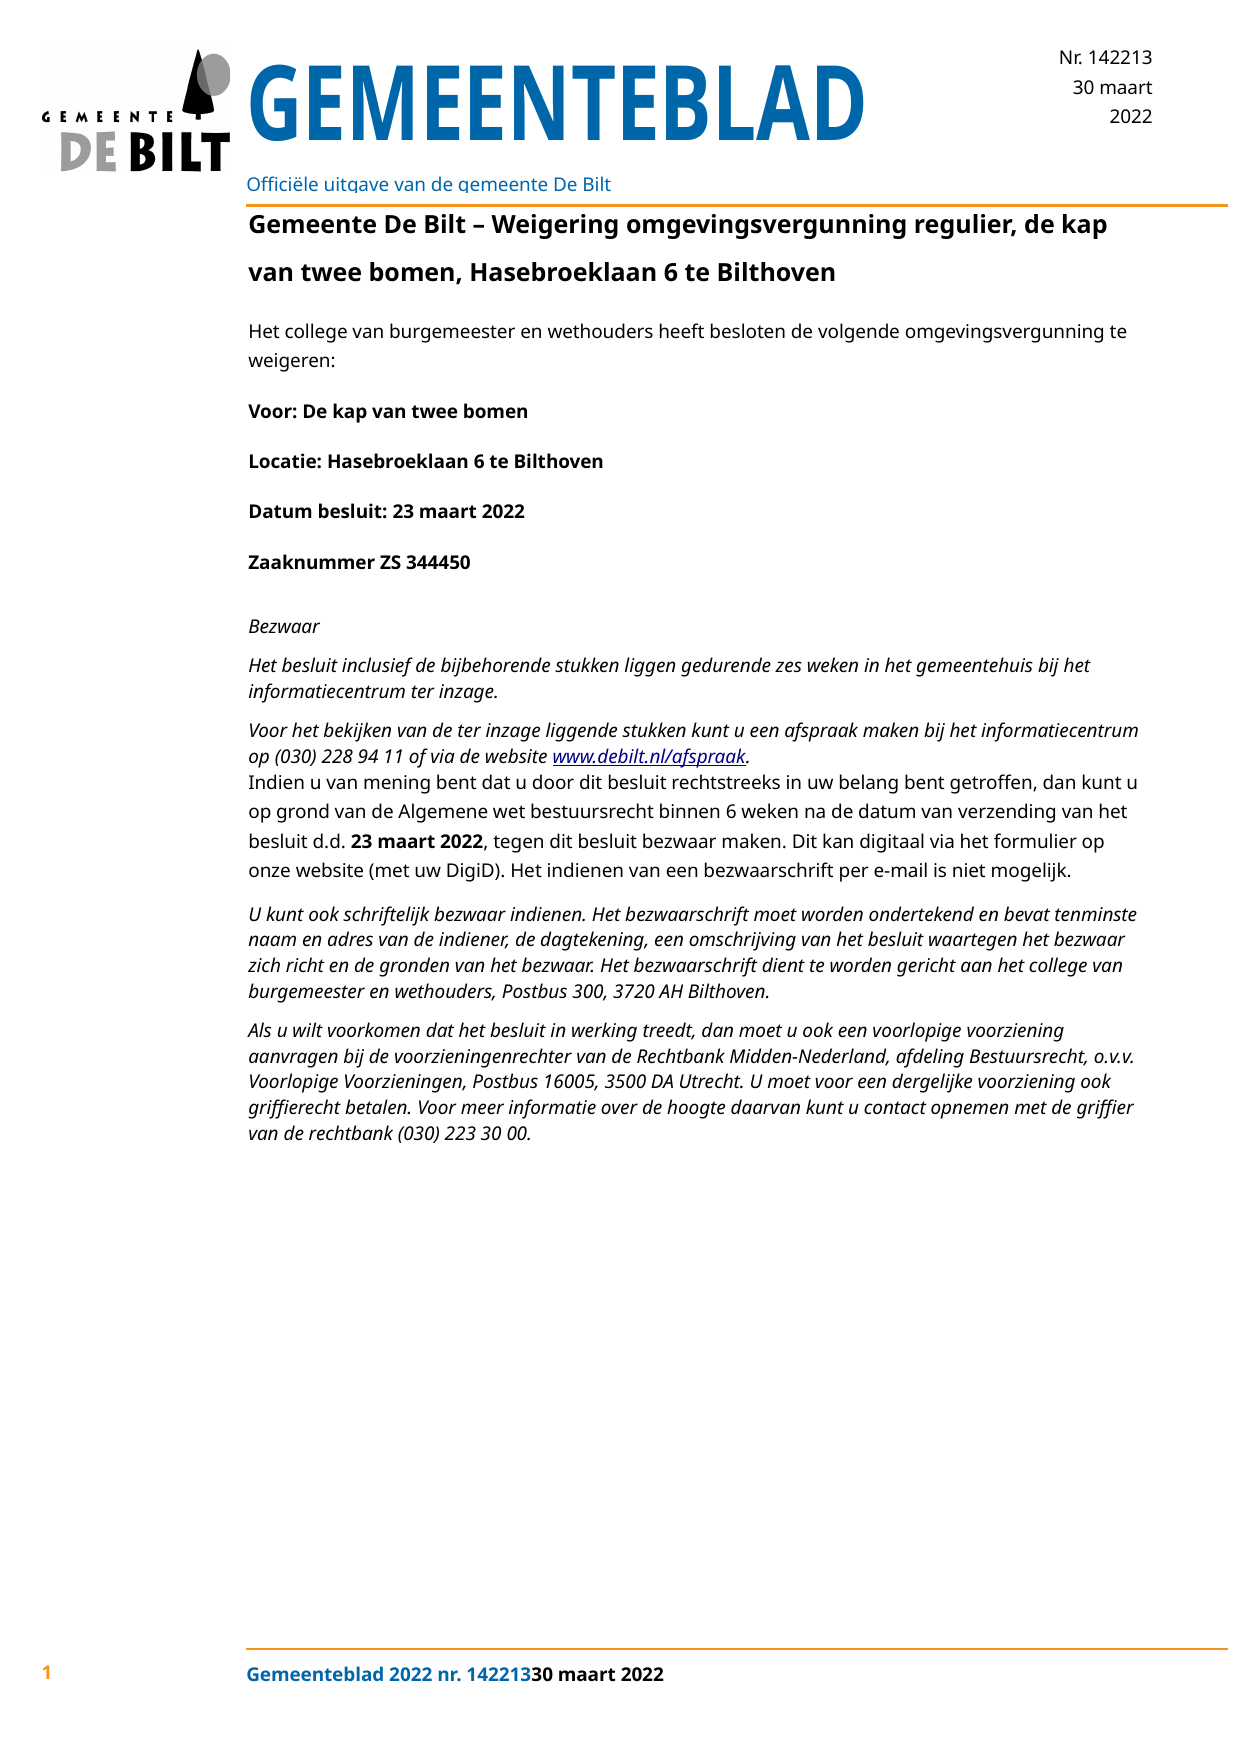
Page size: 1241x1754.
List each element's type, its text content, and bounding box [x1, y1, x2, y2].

text Voor: De kap van twee bomen [248, 398, 1152, 424]
text Zaaknummer ZS 344450 [248, 549, 1152, 575]
text Voor het bekijken van de ter inzage liggende stukken kunt u een afspraak maken bij het informatiecentrum op (030) 228 94 11 of via de website www.debilt.nl/afspraak. [248, 717, 1152, 769]
text Gemeente De Bilt – Weigering omgevingsvergunning regulier, de kap van twee bomen, Hasebroeklaan 6 te Bilthoven [248, 207, 1152, 288]
text Locatie: Hasebroeklaan 6 te Bilthoven [248, 448, 1152, 474]
text Indien u van mening bent dat u door dit besluit rechtstreeks in uw belang bent getroffen, dan kunt u op grond van de Algemene wet bestuursrecht binnen 6 weken na de datum van verzending van het besluit d.d. 23 maart 2022, tegen dit besluit bezwaar maken. Dit kan digitaal via het formulier op onze website (met uw DigiD). Het indienen van een bezwaarschrift per e-mail is niet mogelijk. [248, 769, 1152, 883]
picture [41, 47, 231, 172]
text U kunt ook schriftelijk bezwaar indienen. Het bezwaarschrift moet worden ondertekend en bevat tenminste naam en adres van de indiener, de dagtekening, een omschrijving van het besluit waartegen het bezwaar zich richt en de gronden van het bezwaar. Het bezwaarschrift dient te worden gericht aan het college van burgemeester en wethouders, Postbus 300, 3720 AH Bilthoven. [248, 901, 1152, 1004]
text Bezwaar [248, 613, 1152, 639]
text Het besluit inclusief de bijbehorende stukken liggen gedurende zes weken in het gemeentehuis bij het informatiecentrum ter inzage. [248, 652, 1152, 704]
text Als u wilt voorkomen dat het besluit in werking treedt, dan moet u ook een voorlopige voorziening aanvragen bij de voorzieningenrechter van de Rechtbank Midden-Nederland, afdeling Bestuursrecht, o.v.v. Voorlopige Voorzieningen, Postbus 16005, 3500 DA Utrecht. U moet voor een dergelijke voorziening ook griffierecht betalen. Voor meer informatie over de hoogte daarvan kunt u contact opnemen met de griffier van de rechtbank (030) 223 30 00. [248, 1017, 1152, 1146]
text Datum besluit: 23 maart 2022 [248, 499, 1152, 524]
text Het college van burgemeester en wethouders heeft besloten de volgende omgevingsvergunning te weigeren: [248, 318, 1152, 373]
